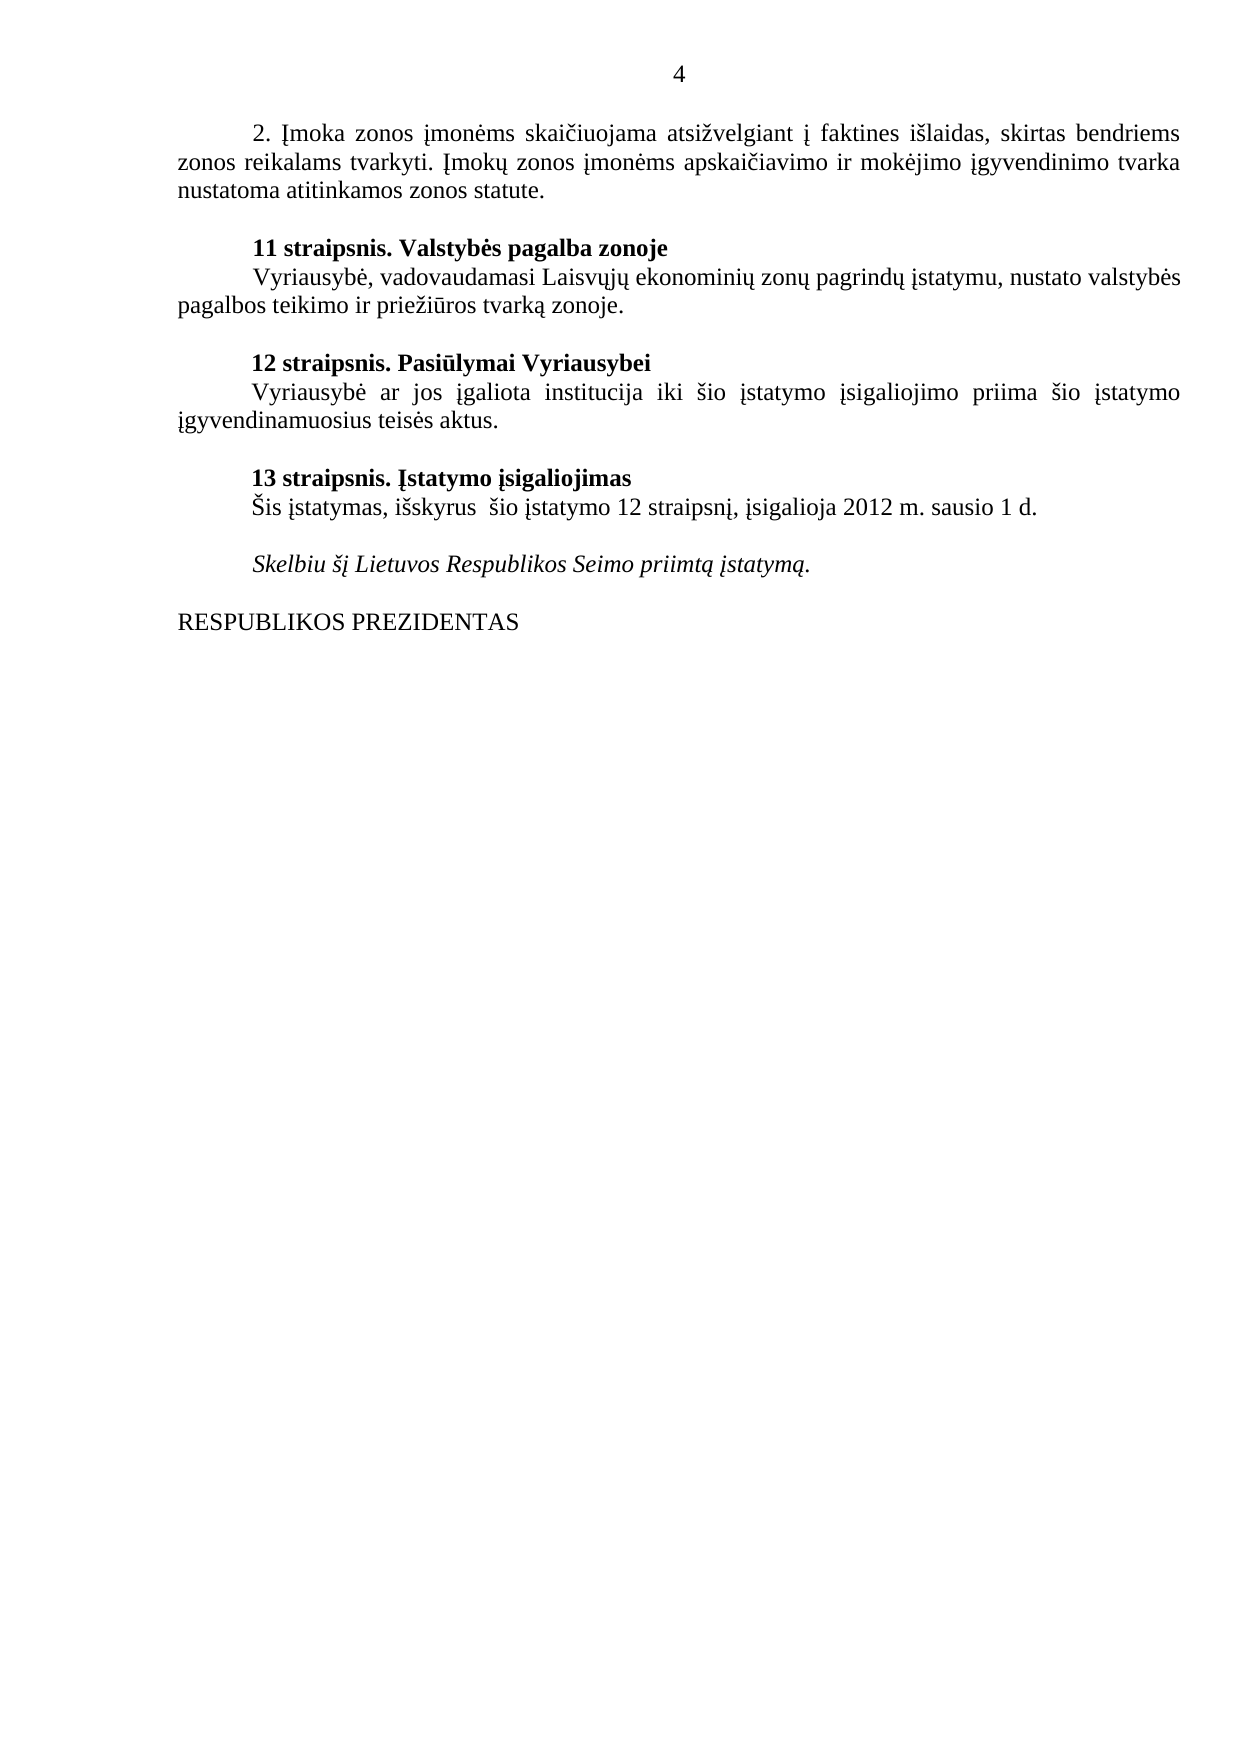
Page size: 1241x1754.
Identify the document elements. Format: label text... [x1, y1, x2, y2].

text 12 straipsnis. Pasiūlymai Vyriausybei [177, 348, 1181, 377]
text 11 straipsnis. Valstybės pagalba zonoje [177, 233, 1181, 262]
text Vyriausybė ar jos įgaliota institucija iki šio įstatymo įsigaliojimo priima šio įstatymo įgyvendinamuosius teisės aktus. [177, 377, 1181, 434]
text Šis įstatymas, išskyrus šio įstatymo 12 straipsnį, įsigalioja 2012 m. sausio 1 d. [177, 492, 1181, 521]
text Vyriausybė, vadovaudamasi Laisvųjų ekonominių zonų pagrindų įstatymu, nustato valstybės pagalbos teikimo ir priežiūros tvarką zonoje. [177, 262, 1181, 319]
text RESPUBLIKOS PREZIDENTAS [177, 607, 1181, 636]
text Skelbiu šį Lietuvos Respublikos Seimo priimtą įstatymą. [177, 549, 1181, 578]
text 13 straipsnis. Įstatymo įsigaliojimas [177, 463, 1181, 492]
text 2. Įmoka zonos įmonėms skaičiuojama atsižvelgiant į faktines išlaidas, skirtas bendriems zonos reikalams tvarkyti. Įmokų zonos įmonėms apskaičiavimo ir mokėjimo įgyvendinimo tvarka nustatoma atitinkamos zonos statute. [177, 118, 1181, 204]
